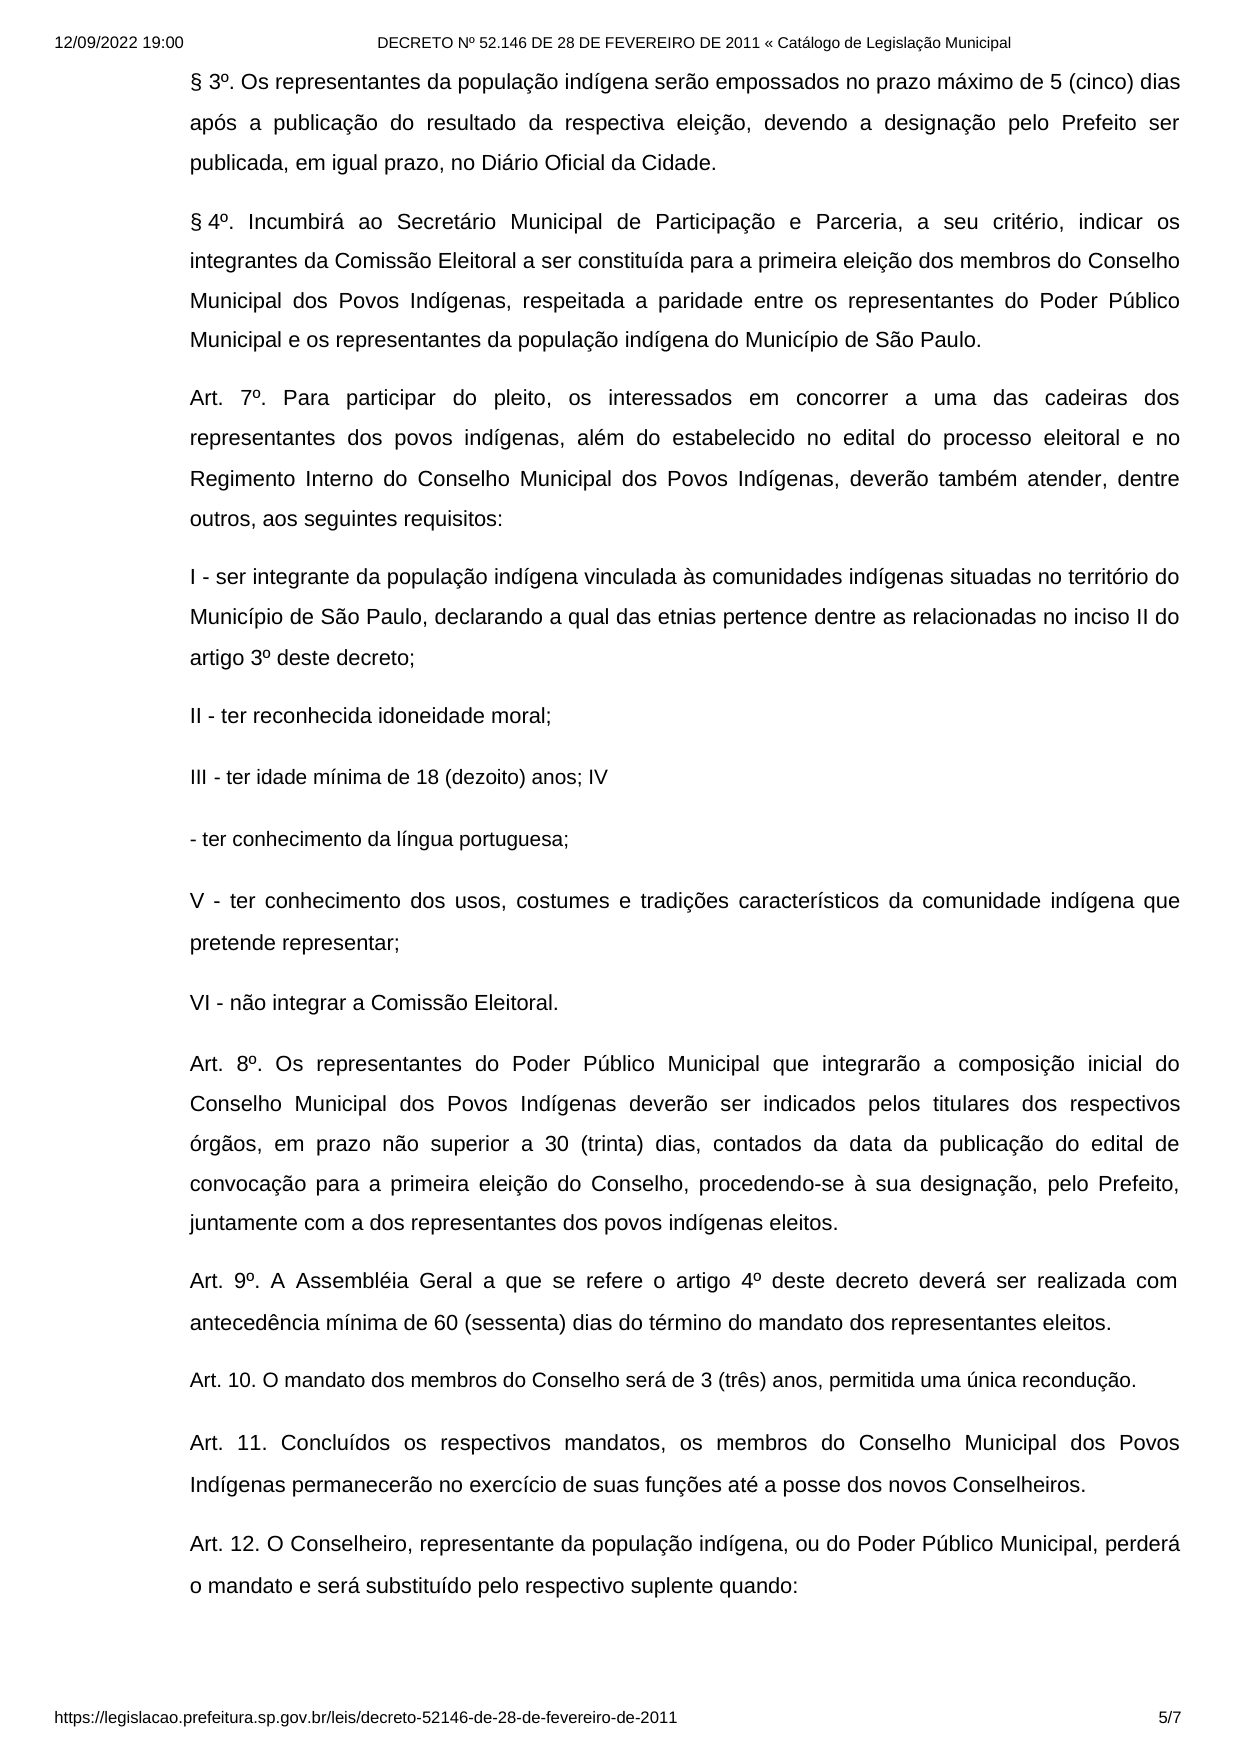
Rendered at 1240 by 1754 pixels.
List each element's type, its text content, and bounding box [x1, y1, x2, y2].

text https://legislacao.prefeitura.sp.gov.br/leis/decreto-52146-de-28-de-fevereiro-de-2011 5/7 [54, 1704, 1186, 1728]
text I - ser integrante da população indígena vinculada às comunidades indígenas situadas no território do Município de São Paulo, declarando a qual das etnias pertence dentre as relacionadas no inciso II do artigo 3º deste decreto; [189, 564, 1181, 669]
text Art. 7º. Para participar do pleito, os interessados em concorrer a uma das cadeiras dos representantes dos povos indígenas, além do estabelecido no edital do processo eleitoral e no Regimento Interno do Conselho Municipal dos Povos Indígenas, deverão também atender, dentre outros, aos seguintes requisitos: [189, 385, 1181, 531]
text Art. 8º. Os representantes do Poder Público Municipal que integrarão a composição inicial do Conselho Municipal dos Povos Indígenas deverão ser indicados pelos titulares dos respectivos órgãos, em prazo não superior a 30 (trinta) dias, contados da data da publicação do edital de convocação para a primeira eleição do Conselho, procedendo-se à sua designação, pelo Prefeito, juntamente com a dos representantes dos povos indígenas eleitos. [189, 1051, 1181, 1235]
text V - ter conhecimento dos usos, costumes e tradições característicos da comunidade indígena que pretende representar; [189, 888, 1181, 955]
text II - ter reconhecida idoneidade moral; [189, 703, 1186, 729]
list 4º. Incumbirá ao Secretário Municipal de Participação e Parceria, a seu critério, indicar os integrantes da Comissão Eleitoral a ser constituída para a primeira eleição dos membros do Conselho Municipal dos Povos Indígenas, respeitada a paridade entre os representantes do Poder Público Municipal e os representantes da população indígena do Município de São Paulo. [189, 209, 1181, 352]
text 12/09/2022 19:00 DECRETO Nº 52.146 DE 28 DE FEVEREIRO DE 2011 « Catálogo de Legislação Municipal [54, 28, 1186, 53]
text Art. 11. Concluídos os respectivos mandatos, os membros do Conselho Municipal dos Povos Indígenas permanecerão no exercício de suas funções até a posse dos novos Conselheiros. [189, 1429, 1181, 1497]
text VI - não integrar a Comissão Eleitoral. [189, 989, 1186, 1014]
list - ter idade mínima de 18 (dezoito) anos; IV - ter conhecimento da língua portuguesa; [189, 765, 608, 850]
text Art. 10. O mandato dos membros do Conselho será de 3 (três) anos, permitida uma única recondução. [189, 1368, 1186, 1392]
text Art. 12. O Conselheiro, representante da população indígena, ou do Poder Público Municipal, perderá o mandato e será substituído pelo respectivo suplente quando: [189, 1531, 1181, 1598]
text Art. 9º. A Assembléia Geral a que se refere o artigo 4º deste decreto deverá ser realizada com antecedência mínima de 60 (sessenta) dias do término do mandato dos representantes eleitos. [189, 1268, 1179, 1335]
list 3º. Os representantes da população indígena serão empossados no prazo máximo de 5 (cinco) dias após a publicação do resultado da respectiva eleição, devendo a designação pelo Prefeito ser publicada, em igual prazo, no Diário Oficial da Cidade. [189, 69, 1181, 175]
